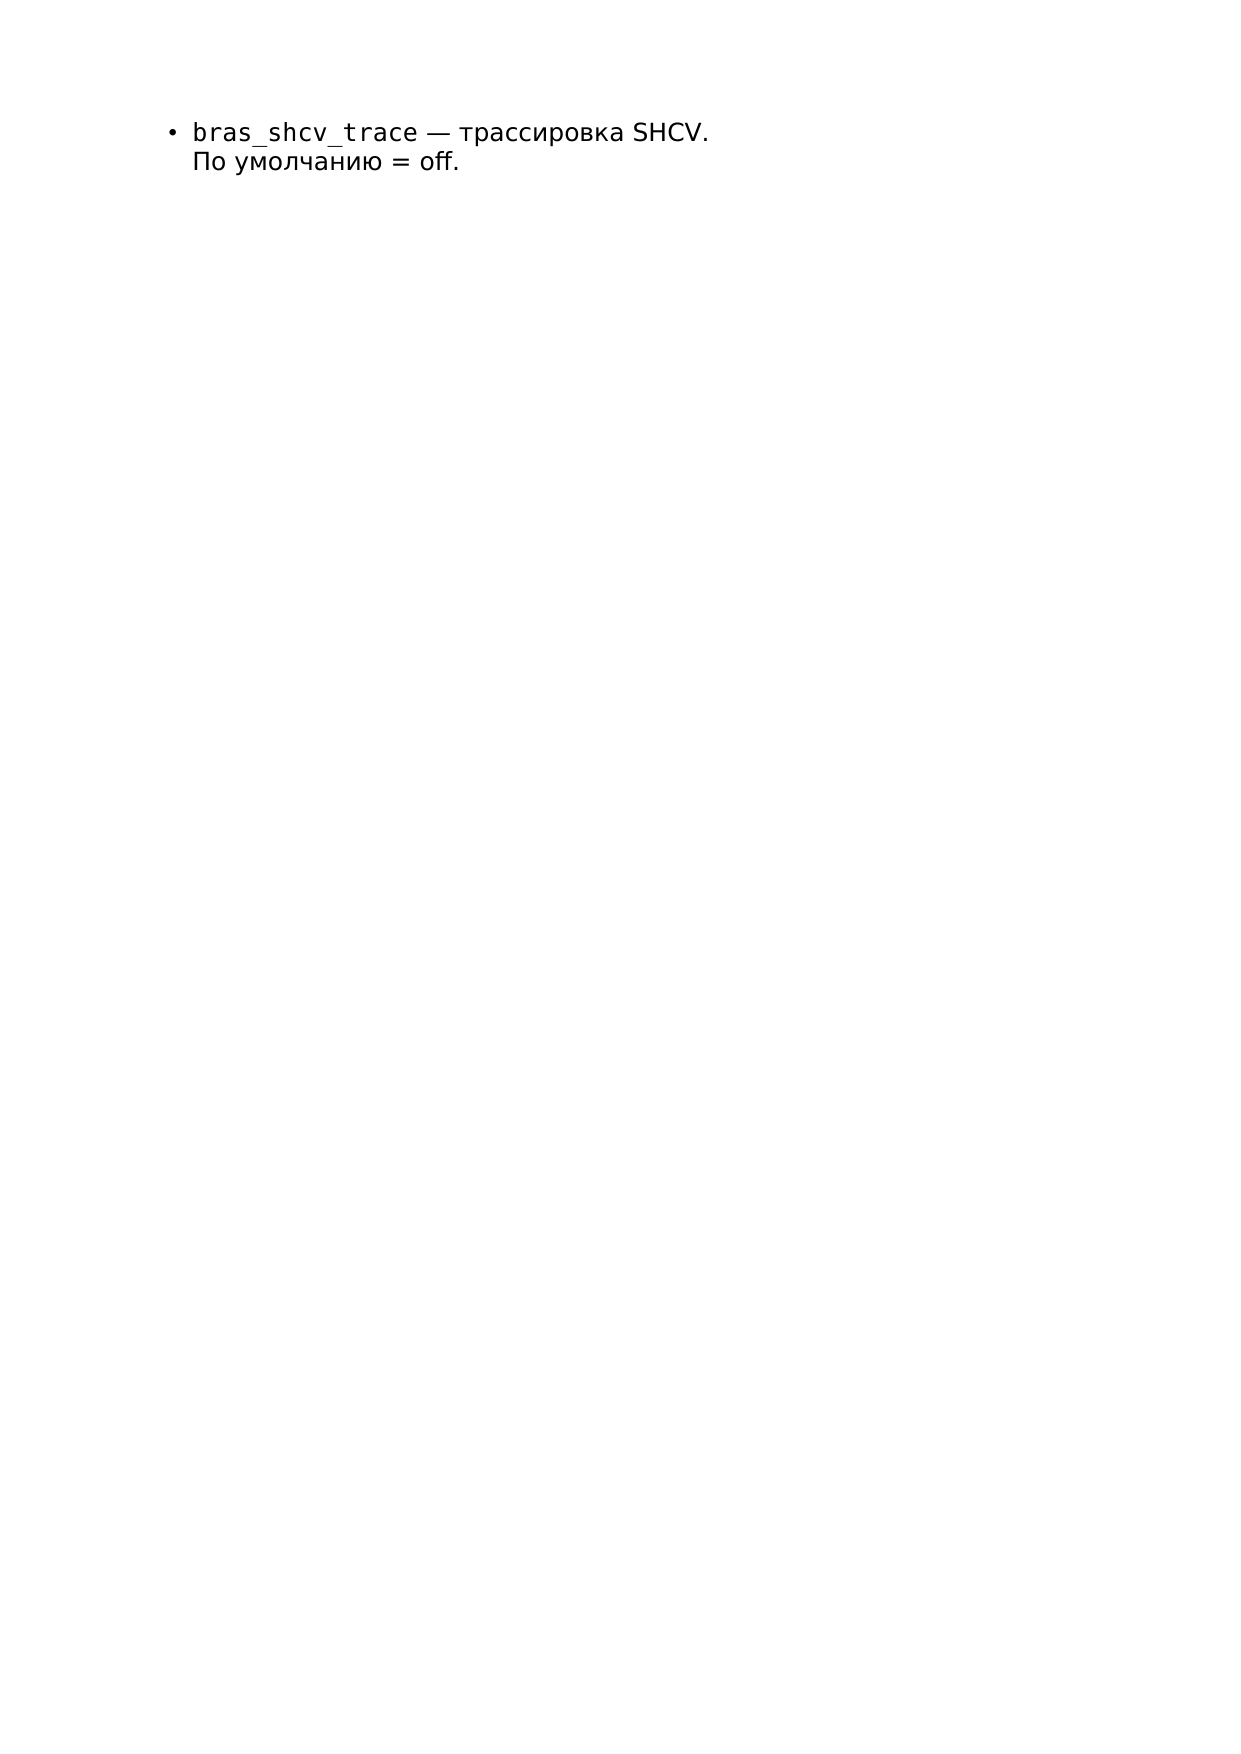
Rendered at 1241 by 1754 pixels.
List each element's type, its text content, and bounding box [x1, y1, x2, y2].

list bras_shcv_trace — трассировка SHCV. По умолчанию = off. [177, 118, 1122, 176]
